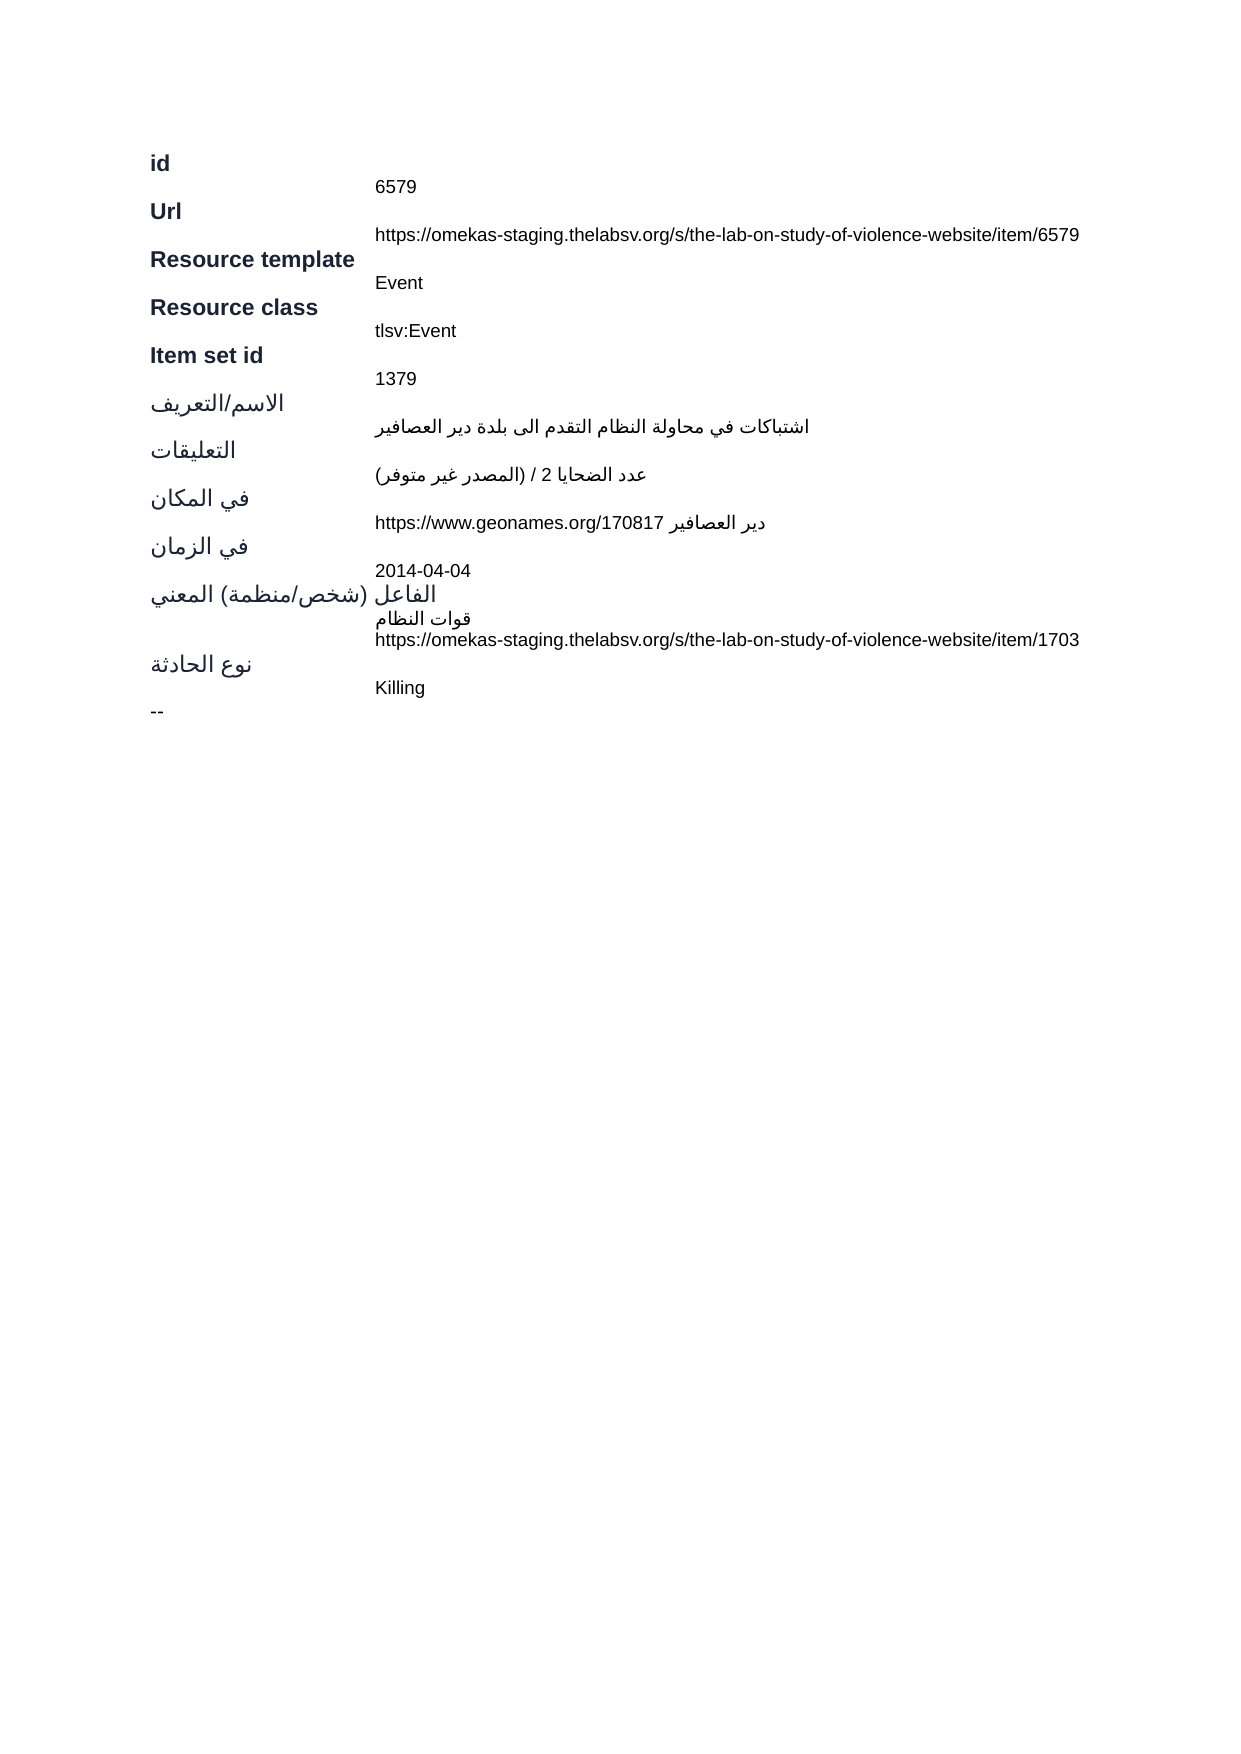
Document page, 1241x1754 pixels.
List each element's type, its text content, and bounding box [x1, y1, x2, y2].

text في الزمان [150, 533, 1090, 560]
text id [150, 150, 1090, 176]
text Item set id [150, 342, 1090, 368]
text Event [375, 272, 1090, 294]
text نوع الحادثة [150, 651, 1090, 677]
text 2014-04-04 [375, 560, 1090, 581]
text Resource template [150, 246, 1090, 272]
text https://omekas-staging.thelabsv.org/s/the-lab-on-study-of-violence-website/item/1703 [375, 629, 1090, 651]
text في المكان [150, 485, 1090, 512]
text الفاعل (شخص/منظمة) المعني [150, 581, 1090, 608]
text https://www.geonames.org/170817 دير العصافير [375, 512, 1090, 533]
text الاسم/التعريف [150, 389, 1090, 416]
text التعليقات [150, 437, 1090, 464]
text -- [150, 699, 1090, 723]
text https://omekas-staging.thelabsv.org/s/the-lab-on-study-of-violence-website/item/6579 [375, 224, 1090, 246]
text Resource class [150, 294, 1090, 320]
text (المصدر غير متوفر) / عدد الضحايا 2 [375, 464, 1090, 485]
text tlsv:Event [375, 320, 1090, 342]
text اشتباكات في محاولة النظام التقدم الى بلدة دير العصافير [375, 416, 1090, 437]
text 6579 [375, 176, 1090, 198]
text Url [150, 198, 1090, 224]
text Killing [375, 677, 1090, 699]
text 1379 [375, 368, 1090, 389]
text قوات النظام [375, 608, 1090, 629]
